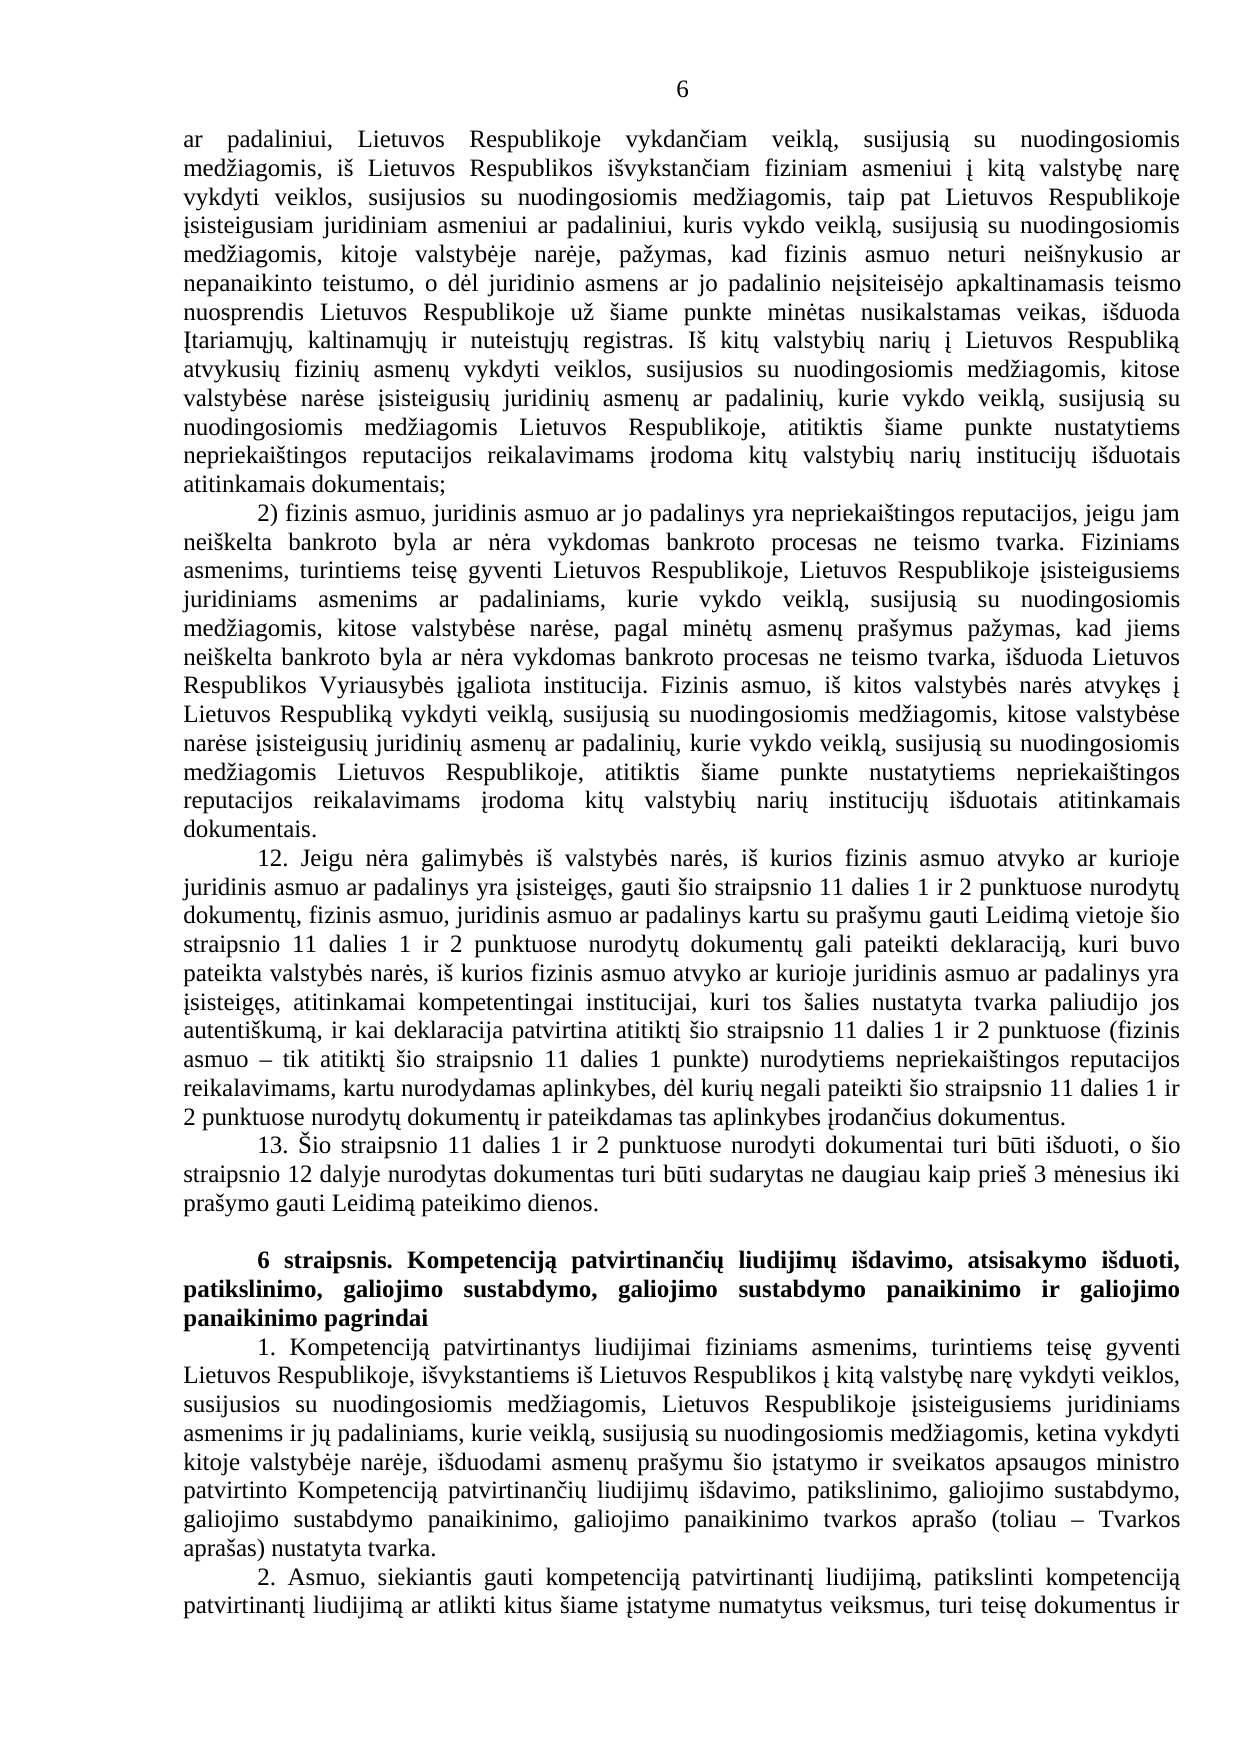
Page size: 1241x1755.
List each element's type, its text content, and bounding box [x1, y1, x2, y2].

text 6 straipsnis. Kompetenciją patvirtinančių liudijimų išdavimo, atsisakymo išduoti, patikslinimo, galiojimo sustabdymo, galiojimo sustabdymo panaikinimo ir galiojimo panaikinimo pagrindai [183, 1245, 1181, 1332]
text 12. Jeigu nėra galimybės iš valstybės narės, iš kurios fizinis asmuo atvyko ar kurioje juridinis asmuo ar padalinys yra įsisteigęs, gauti šio straipsnio 11 dalies 1 ir 2 punktuose nurodytų dokumentų, fizinis asmuo, juridinis asmuo ar padalinys kartu su prašymu gauti Leidimą vietoje šio straipsnio 11 dalies 1 ir 2 punktuose nurodytų dokumentų gali pateikti deklaraciją, kuri buvo pateikta valstybės narės, iš kurios fizinis asmuo atvyko ar kurioje juridinis asmuo ar padalinys yra įsisteigęs, atitinkamai kompetentingai institucijai, kuri tos šalies nustatyta tvarka paliudijo jos autentiškumą, ir kai deklaracija patvirtina atitiktį šio straipsnio 11 dalies 1 ir 2 punktuose (fizinis asmuo – tik atitiktį šio straipsnio 11 dalies 1 punkte) nurodytiems nepriekaištingos reputacijos reikalavimams, kartu nurodydamas aplinkybes, dėl kurių negali pateikti šio straipsnio 11 dalies 1 ir 2 punktuose nurodytų dokumentų ir pateikdamas tas aplinkybes įrodančius dokumentus. [183, 843, 1181, 1130]
text 2) fizinis asmuo, juridinis asmuo ar jo padalinys yra nepriekaištingos reputacijos, jeigu jam neiškelta bankroto byla ar nėra vykdomas bankroto procesas ne teismo tvarka. Fiziniams asmenims, turintiems teisę gyventi Lietuvos Respublikoje, Lietuvos Respublikoje įsisteigusiems juridiniams asmenims ar padaliniams, kurie vykdo veiklą, susijusią su nuodingosiomis medžiagomis, kitose valstybėse narėse, pagal minėtų asmenų prašymus pažymas, kad jiems neiškelta bankroto byla ar nėra vykdomas bankroto procesas ne teismo tvarka, išduoda Lietuvos Respublikos Vyriausybės įgaliota institucija. Fizinis asmuo, iš kitos valstybės narės atvykęs į Lietuvos Respubliką vykdyti veiklą, susijusią su nuodingosiomis medžiagomis, kitose valstybėse narėse įsisteigusių juridinių asmenų ar padalinių, kurie vykdo veiklą, susijusią su nuodingosiomis medžiagomis Lietuvos Respublikoje, atitiktis šiame punkte nustatytiems nepriekaištingos reputacijos reikalavimams įrodoma kitų valstybių narių institucijų išduotais atitinkamais dokumentais. [183, 498, 1181, 843]
text 2. Asmuo, siekiantis gauti kompetenciją patvirtinantį liudijimą, patikslinti kompetenciją patvirtinantį liudijimą ar atlikti kitus šiame įstatyme numatytus veiksmus, turi teisę dokumentus ir [183, 1562, 1181, 1619]
text 13. Šio straipsnio 11 dalies 1 ir 2 punktuose nurodyti dokumentai turi būti išduoti, o šio straipsnio 12 dalyje nurodytas dokumentas turi būti sudarytas ne daugiau kaip prieš 3 mėnesius iki prašymo gauti Leidimą pateikimo dienos. [183, 1130, 1181, 1217]
text ar padaliniui, Lietuvos Respublikoje vykdančiam veiklą, susijusią su nuodingosiomis medžiagomis, iš Lietuvos Respublikos išvykstančiam fiziniam asmeniui į kitą valstybę narę vykdyti veiklos, susijusios su nuodingosiomis medžiagomis, taip pat Lietuvos Respublikoje įsisteigusiam juridiniam asmeniui ar padaliniui, kuris vykdo veiklą, susijusią su nuodingosiomis medžiagomis, kitoje valstybėje narėje, pažymas, kad fizinis asmuo neturi neišnykusio ar nepanaikinto teistumo, o dėl juridinio asmens ar jo padalinio neįsiteisėjo apkaltinamasis teismo nuosprendis Lietuvos Respublikoje už šiame punkte minėtas nusikalstamas veikas, išduoda Įtariamųjų, kaltinamųjų ir nuteistųjų registras. Iš kitų valstybių narių į Lietuvos Respubliką atvykusių fizinių asmenų vykdyti veiklos, susijusios su nuodingosiomis medžiagomis, kitose valstybėse narėse įsisteigusių juridinių asmenų ar padalinių, kurie vykdo veiklą, susijusią su nuodingosiomis medžiagomis Lietuvos Respublikoje, atitiktis šiame punkte nustatytiems nepriekaištingos reputacijos reikalavimams įrodoma kitų valstybių narių institucijų išduotais atitinkamais dokumentais; [183, 124, 1181, 498]
text 1. Kompetenciją patvirtinantys liudijimai fiziniams asmenims, turintiems teisę gyventi Lietuvos Respublikoje, išvykstantiems iš Lietuvos Respublikos į kitą valstybę narę vykdyti veiklos, susijusios su nuodingosiomis medžiagomis, Lietuvos Respublikoje įsisteigusiems juridiniams asmenims ir jų padaliniams, kurie veiklą, susijusią su nuodingosiomis medžiagomis, ketina vykdyti kitoje valstybėje narėje, išduodami asmenų prašymu šio įstatymo ir sveikatos apsaugos ministro patvirtinto Kompetenciją patvirtinančių liudijimų išdavimo, patikslinimo, galiojimo sustabdymo, galiojimo sustabdymo panaikinimo, galiojimo panaikinimo tvarkos aprašo (toliau – Tvarkos aprašas) nustatyta tvarka. [183, 1332, 1181, 1562]
